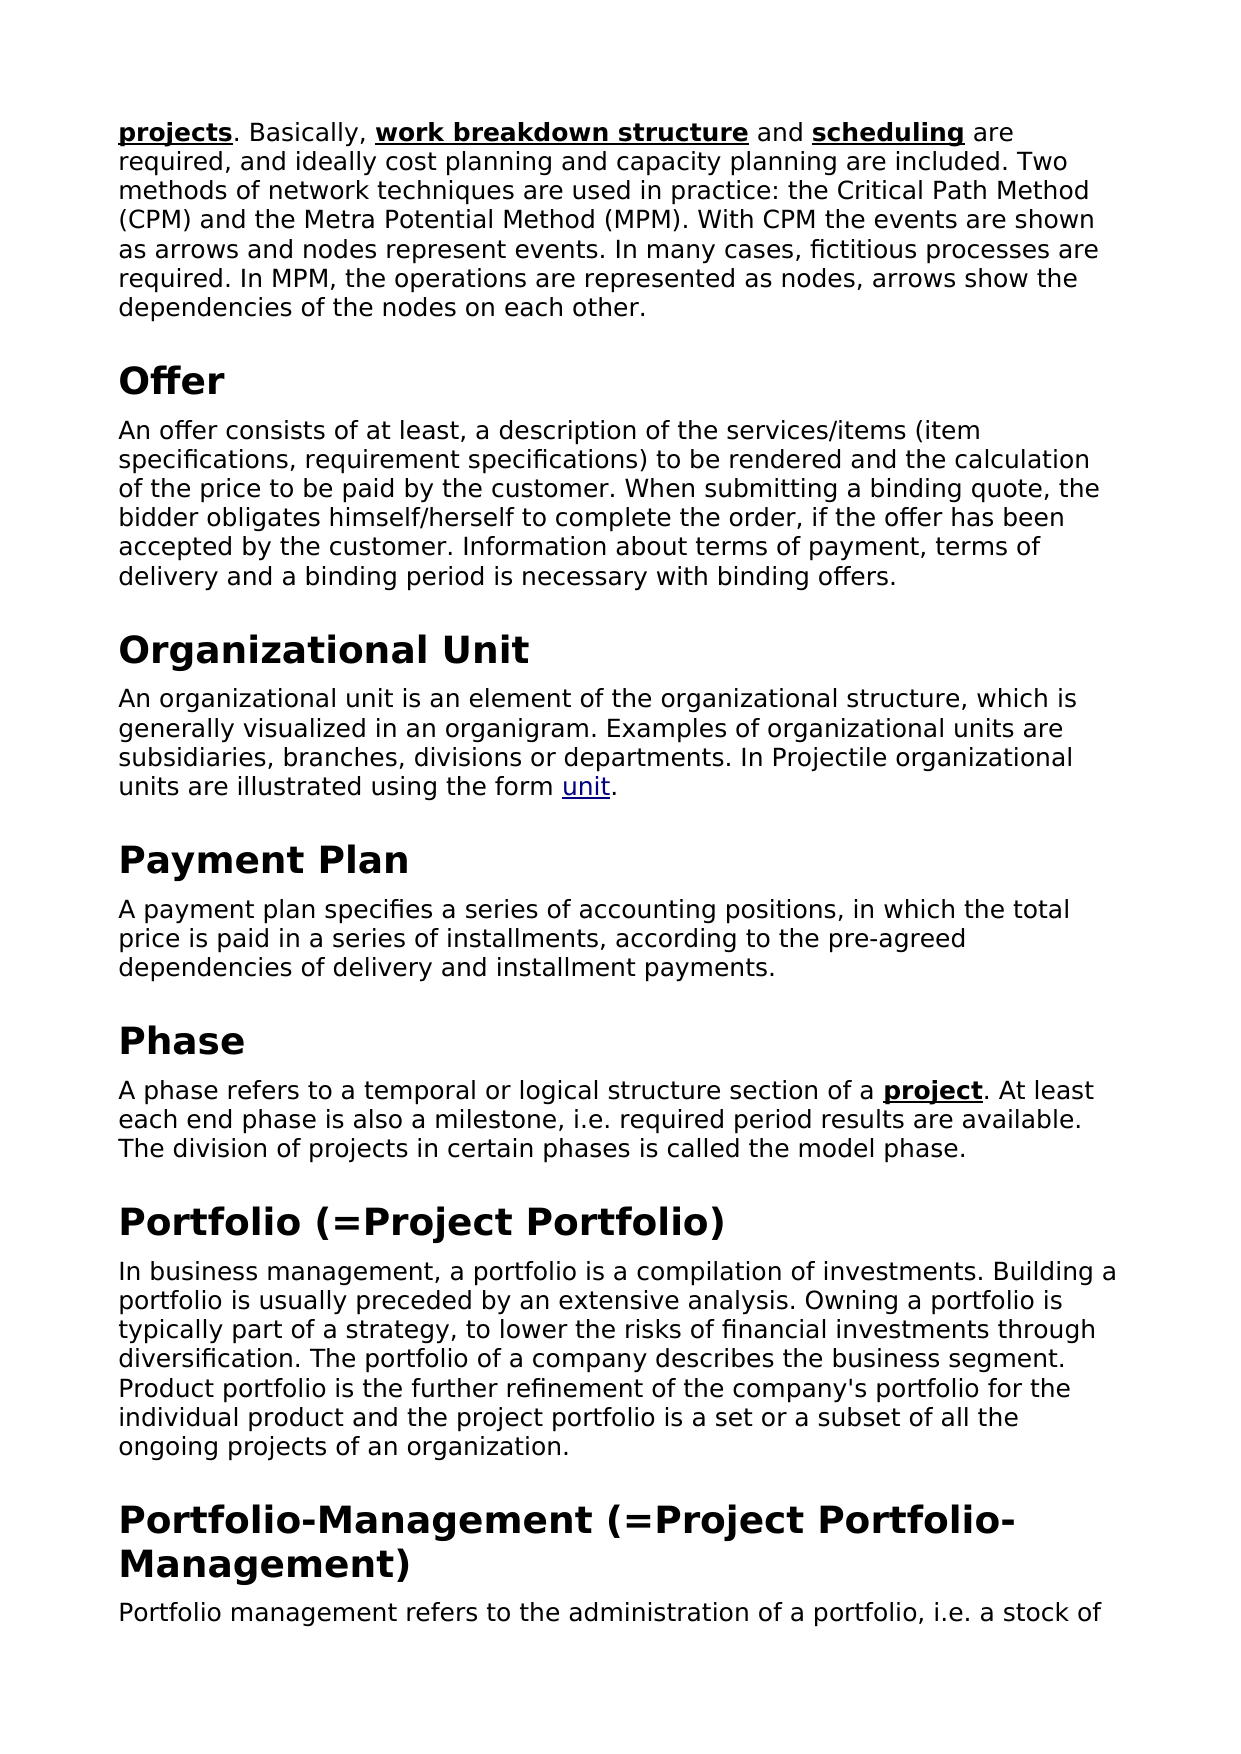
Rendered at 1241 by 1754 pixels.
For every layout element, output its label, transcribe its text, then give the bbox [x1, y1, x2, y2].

text A phase refers to a temporal or logical structure section of a project. At least each end phase is also a milestone, i.e. required period results are available. The division of projects in certain phases is called the model phase. [118, 1076, 1122, 1163]
subtitle Organizational Unit [118, 628, 1122, 672]
subtitle Portfolio (=Project Portfolio) [118, 1201, 1122, 1245]
text Portfolio management refers to the administration of a portfolio, i.e. a stock of [118, 1599, 1122, 1628]
text projects. Basically, work breakdown structure and scheduling are required, and ideally cost planning and capacity planning are included. Two methods of network techniques are used in practice: the Critical Path Method (CPM) and the Metra Potential Method (MPM). With CPM the events are shown as arrows and nodes represent events. In many cases, fictitious processes are required. In MPM, the operations are represented as nodes, arrows show the dependencies of the nodes on each other. [118, 118, 1122, 322]
subtitle Phase [118, 1020, 1122, 1063]
text An organizational unit is an element of the organizational structure, which is generally visualized in an organigram. Examples of organizational units are subsidiaries, branches, divisions or departments. In Projectile organizational units are illustrated using the form unit. [118, 684, 1122, 801]
text In business management, a portfolio is a compilation of investments. Building a portfolio is usually preceded by an extensive analysis. Owning a portfolio is typically part of a strategy, to lower the risks of financial investments through diversification. The portfolio of a company describes the business segment. Product portfolio is the further refinement of the company's portfolio for the individual product and the project portfolio is a set or a subset of all the ongoing projects of an organization. [118, 1257, 1122, 1461]
text An offer consists of at least, a description of the services/items (item specifications, requirement specifications) to be rendered and the calculation of the price to be paid by the customer. When submitting a binding quote, the bidder obligates himself/herself to complete the order, if the offer has been accepted by the customer. Information about terms of payment, terms of delivery and a binding period is necessary with binding offers. [118, 416, 1122, 591]
subtitle Offer [118, 360, 1122, 403]
subtitle Payment Plan [118, 839, 1122, 882]
subtitle Portfolio-Management (=Project Portfolio-Management) [118, 1499, 1122, 1586]
text A payment plan specifies a series of accounting positions, in which the total price is paid in a series of installments, according to the pre-agreed dependencies of delivery and installment payments. [118, 895, 1122, 982]
